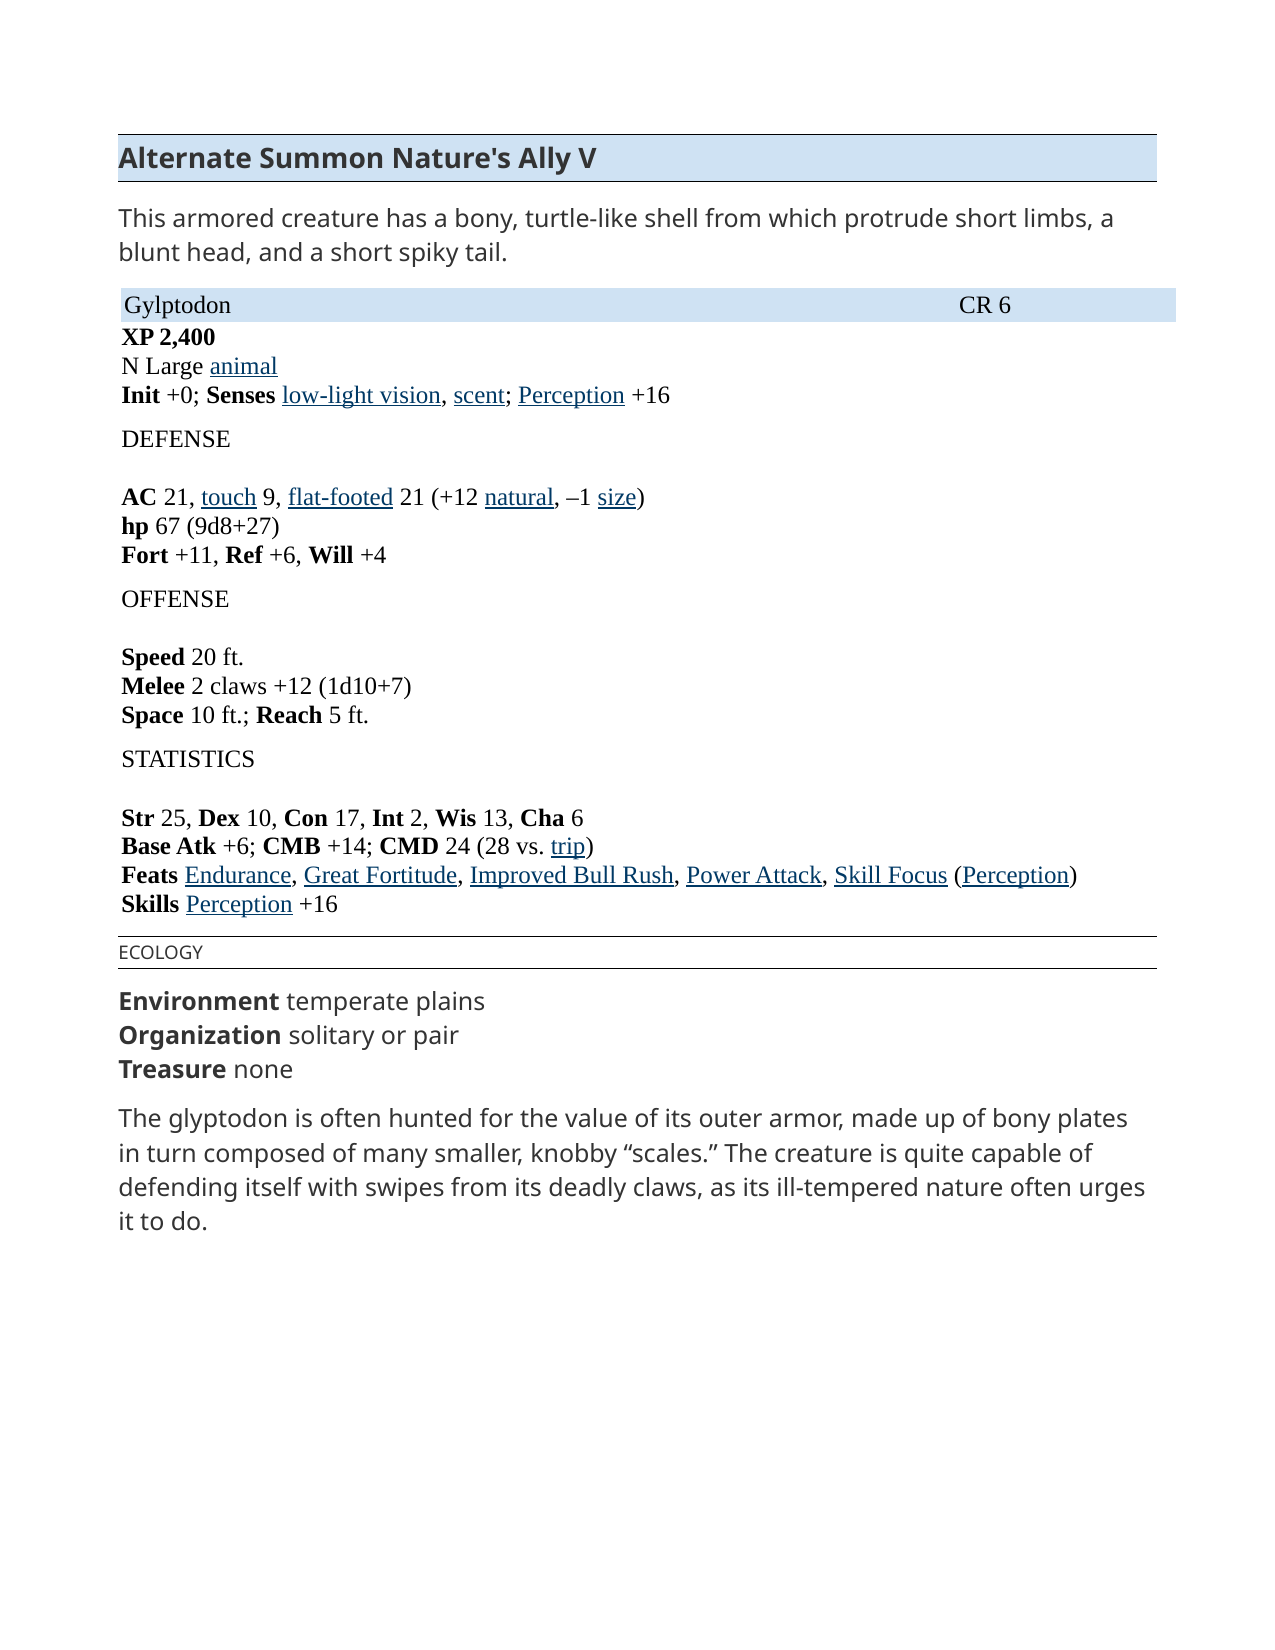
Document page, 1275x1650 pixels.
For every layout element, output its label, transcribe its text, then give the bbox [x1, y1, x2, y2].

text This armored creature has a bony, turtle-like shell from which protrude short limbs, a blunt head, and a short spiky tail. [118, 201, 1157, 269]
table_header Gylptodon [121, 288, 794, 322]
text Environment temperate plains Organization solitary or pair Treasure none [118, 983, 1157, 1086]
text ECOLOGY [118, 937, 1157, 968]
table_header [1179, 285, 1201, 936]
table_header CR 6 [794, 288, 1176, 322]
subtitle Alternate Summon Nature's Ally V [118, 135, 1157, 181]
text The glyptodon is often hunted for the value of its outer armor, made up of bony plates in turn composed of many smaller, knobby “scales.” The creature is quite capable of defending itself with swipes from its deadly claws, as its ill-tempered nature often urges it to do. [118, 1101, 1157, 1237]
table_header XP 2,400 N Large animal Init +0; Senses low-light vision, scent; Perception +16 DEFENSE AC 21, touch 9, flat-footed 21 (+12 natural, –1 size) hp 67 (9d8+27) Fort +11, Ref +6, Will +4 OFFENSE Speed 20 ft. Melee 2 claws +12 (1d10+7) Space 10 ft.; Reach 5 ft. STATISTICS Str 25, Dex 10, Con 17, Int 2, Wis 13, Cha 6 Base Atk +6; CMB +14; CMD 24 (28 vs. trip) Feats Endurance, Great Fortitude, Improved Bull Rush, Power Attack, Skill Focus (Perception) Skills Perception +16 [118, 285, 1179, 936]
table_header [1182, 571, 1201, 606]
